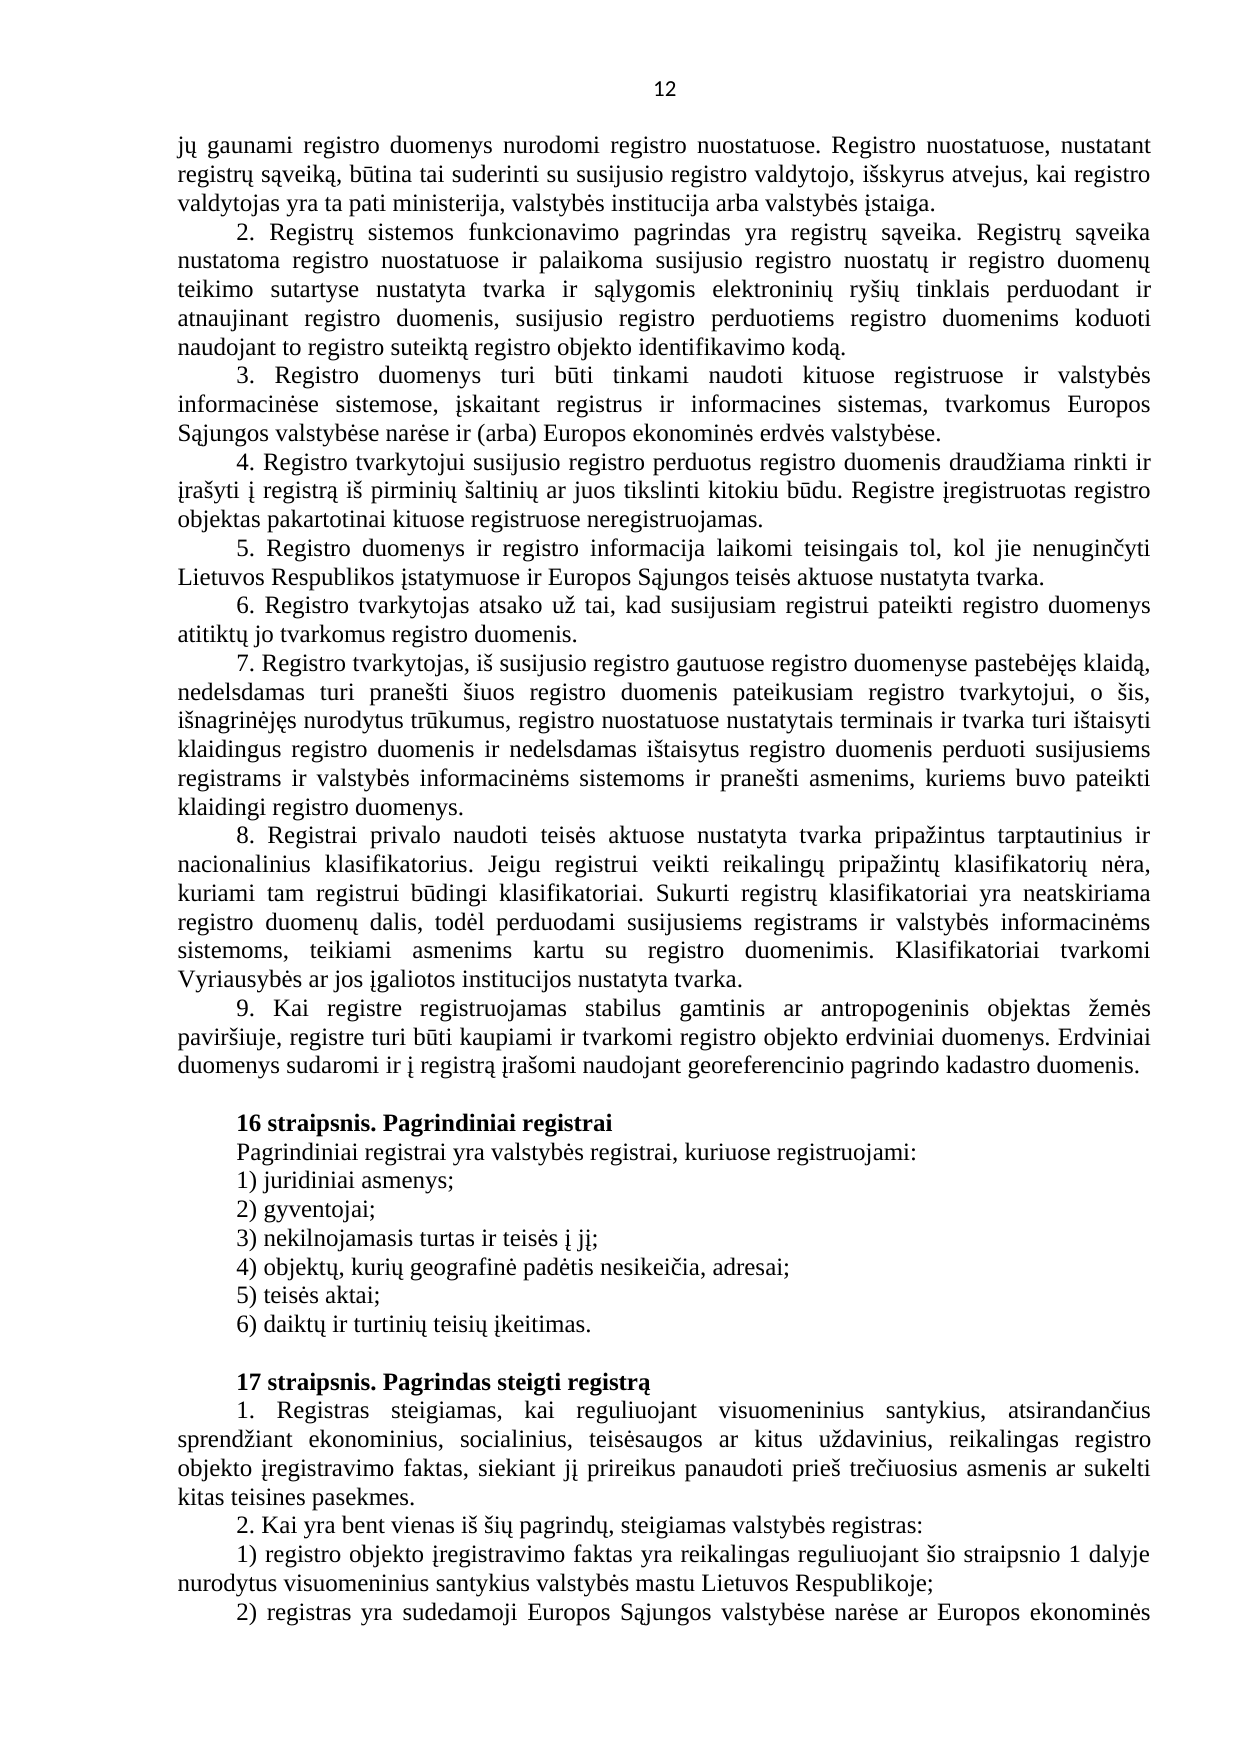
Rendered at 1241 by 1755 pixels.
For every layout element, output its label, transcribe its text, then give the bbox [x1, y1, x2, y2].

text 1. Registras steigiamas, kai reguliuojant visuomeninius santykius, atsirandančius sprendžiant ekonominius, socialinius, teisėsaugos ar kitus uždavinius, reikalingas registro objekto įregistravimo faktas, siekiant jį prireikus panaudoti prieš trečiuosius asmenis ar sukelti kitas teisines pasekmes. [177, 1396, 1152, 1511]
text 8. Registrai privalo naudoti teisės aktuose nustatyta tvarka pripažintus tarptautinius ir nacionalinius klasifikatorius. Jeigu registrui veikti reikalingų pripažintų klasifikatorių nėra, kuriami tam registrui būdingi klasifikatoriai. Sukurti registrų klasifikatoriai yra neatskiriama registro duomenų dalis, todėl perduodami susijusiems registrams ir valstybės informacinėms sistemoms, teikiami asmenims kartu su registro duomenimis. Klasifikatoriai tvarkomi Vyriausybės ar jos įgaliotos institucijos nustatyta tvarka. [177, 821, 1152, 993]
text 5) teisės aktai; [177, 1281, 1152, 1309]
text 6) daiktų ir turtinių teisių įkeitimas. [177, 1309, 1152, 1338]
text 1) juridiniai asmenys; [177, 1166, 1152, 1194]
text 2) gyventojai; [177, 1194, 1152, 1223]
text Pagrindiniai registrai yra valstybės registrai, kuriuose registruojami: [177, 1137, 1152, 1166]
text 5. Registro duomenys ir registro informacija laikomi teisingais tol, kol jie nenuginčyti Lietuvos Respublikos įstatymuose ir Europos Sąjungos teisės aktuose nustatyta tvarka. [177, 533, 1152, 591]
text 17 straipsnis. Pagrindas steigti registrą [177, 1367, 1152, 1396]
text 9. Kai registre registruojamas stabilus gamtinis ar antropogeninis objektas žemės paviršiuje, registre turi būti kaupiami ir tvarkomi registro objekto erdviniai duomenys. Erdviniai duomenys sudaromi ir į registrą įrašomi naudojant georeferencinio pagrindo kadastro duomenis. [177, 993, 1152, 1079]
text 2. Kai yra bent vienas iš šių pagrindų, steigiamas valstybės registras: [177, 1511, 1152, 1539]
text 3. Registro duomenys turi būti tinkami naudoti kituose registruose ir valstybės informacinėse sistemose, įskaitant registrus ir informacines sistemas, tvarkomus Europos Sąjungos valstybėse narėse ir (arba) Europos ekonominės erdvės valstybėse. [177, 361, 1152, 447]
text 4) objektų, kurių geografinė padėtis nesikeičia, adresai; [177, 1252, 1152, 1281]
text 3) nekilnojamasis turtas ir teisės į jį; [177, 1223, 1152, 1252]
text 2) registras yra sudedamoji Europos Sąjungos valstybėse narėse ar Europos ekonominės [177, 1597, 1152, 1626]
text 1) registro objekto įregistravimo faktas yra reikalingas reguliuojant šio straipsnio 1 dalyje nurodytus visuomeninius santykius valstybės mastu Lietuvos Respublikoje; [177, 1539, 1152, 1597]
text jų gaunami registro duomenys nurodomi registro nuostatuose. Registro nuostatuose, nustatant registrų sąveiką, būtina tai suderinti su susijusio registro valdytojo, išskyrus atvejus, kai registro valdytojas yra ta pati ministerija, valstybės institucija arba valstybės įstaiga. [177, 131, 1152, 217]
text 2. Registrų sistemos funkcionavimo pagrindas yra registrų sąveika. Registrų sąveika nustatoma registro nuostatuose ir palaikoma susijusio registro nuostatų ir registro duomenų teikimo sutartyse nustatyta tvarka ir sąlygomis elektroninių ryšių tinklais perduodant ir atnaujinant registro duomenis, susijusio registro perduotiems registro duomenims koduoti naudojant to registro suteiktą registro objekto identifikavimo kodą. [177, 217, 1152, 361]
text 4. Registro tvarkytojui susijusio registro perduotus registro duomenis draudžiama rinkti ir įrašyti į registrą iš pirminių šaltinių ar juos tikslinti kitokiu būdu. Registre įregistruotas registro objektas pakartotinai kituose registruose neregistruojamas. [177, 447, 1152, 533]
text 7. Registro tvarkytojas, iš susijusio registro gautuose registro duomenyse pastebėjęs klaidą, nedelsdamas turi pranešti šiuos registro duomenis pateikusiam registro tvarkytojui, o šis, išnagrinėjęs nurodytus trūkumus, registro nuostatuose nustatytais terminais ir tvarka turi ištaisyti klaidingus registro duomenis ir nedelsdamas ištaisytus registro duomenis perduoti susijusiems registrams ir valstybės informacinėms sistemoms ir pranešti asmenims, kuriems buvo pateikti klaidingi registro duomenys. [177, 648, 1152, 821]
text 6. Registro tvarkytojas atsako už tai, kad susijusiam registrui pateikti registro duomenys atitiktų jo tvarkomus registro duomenis. [177, 591, 1152, 648]
text 16 straipsnis. Pagrindiniai registrai [177, 1108, 1152, 1137]
